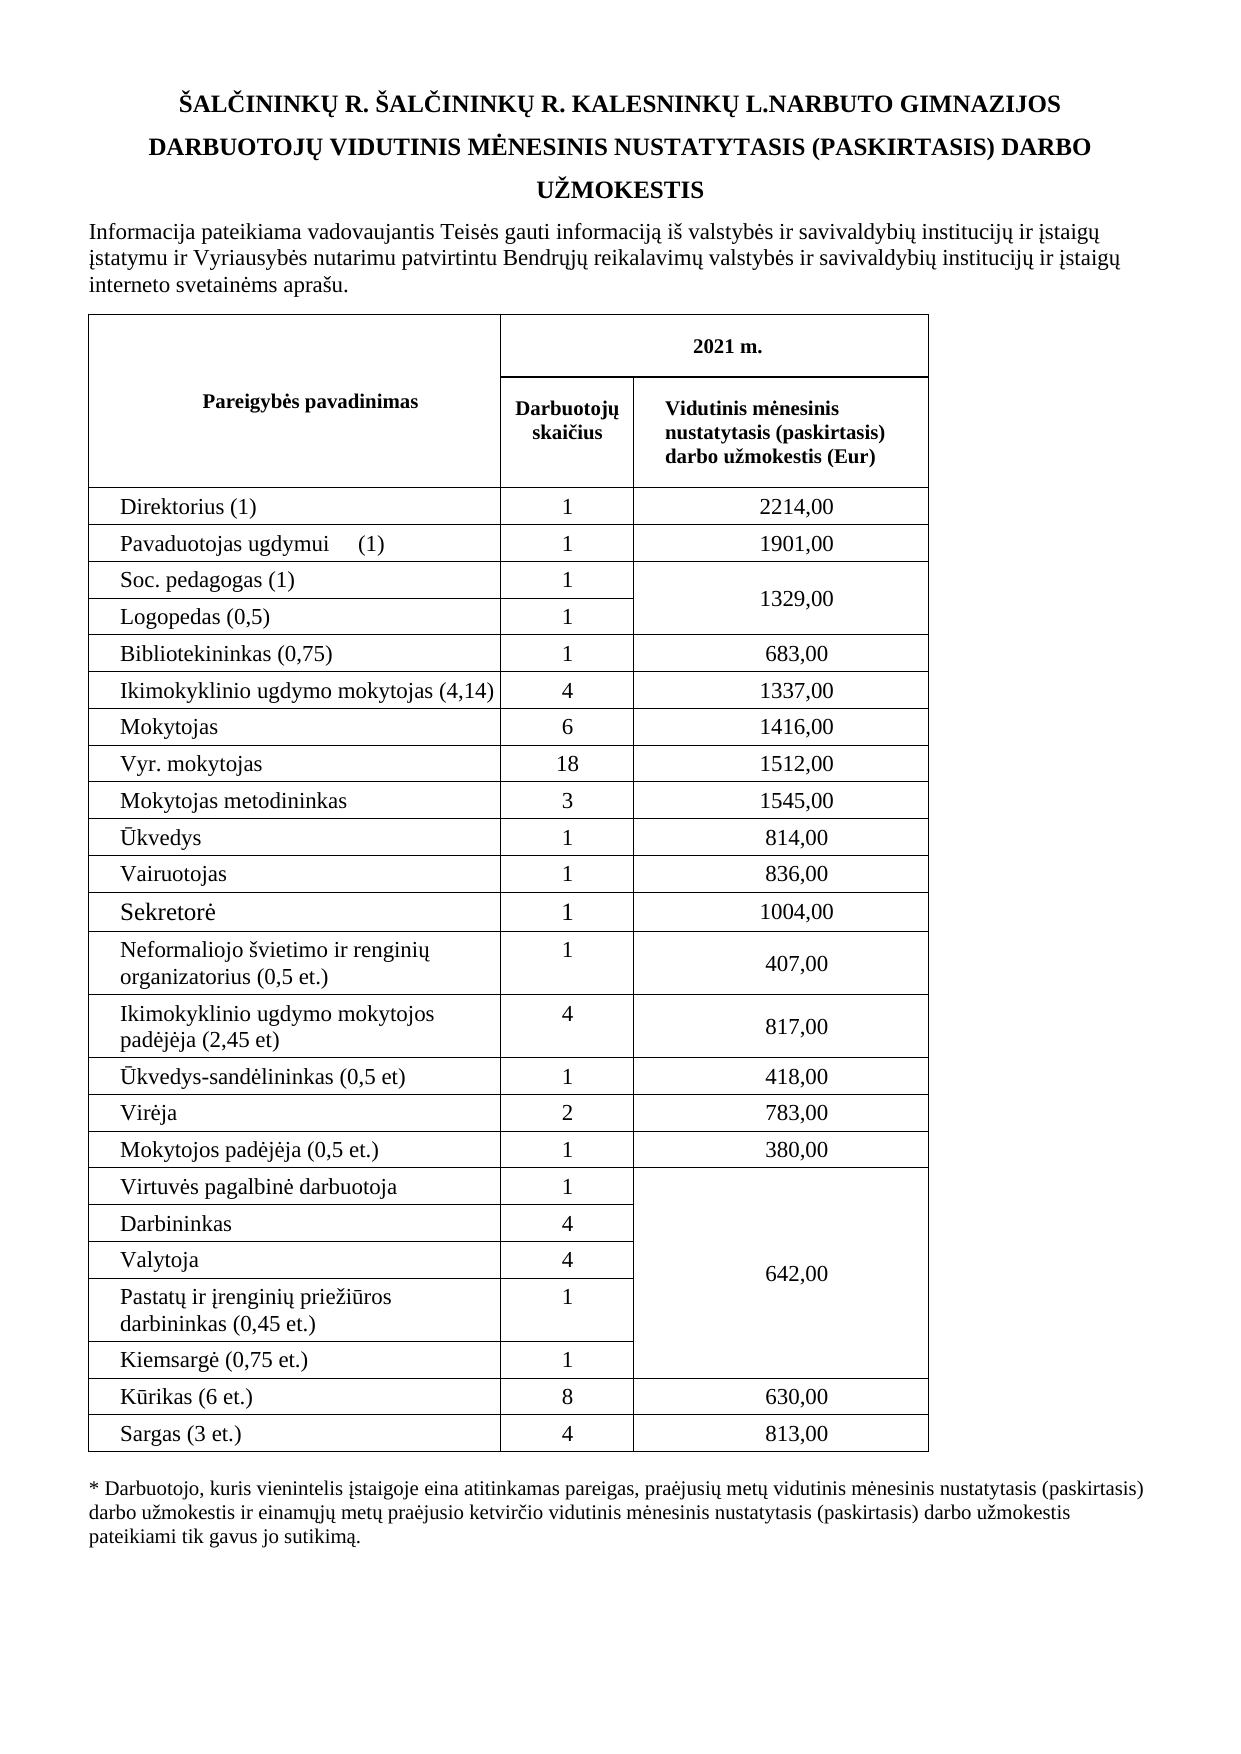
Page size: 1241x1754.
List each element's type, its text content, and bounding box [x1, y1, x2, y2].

table_cell 2214,00 [634, 488, 928, 524]
table_cell Kūrikas (6 et.) [89, 1379, 500, 1414]
table_cell Vyr. mokytojas [89, 746, 500, 781]
table_header Pareigybės pavadinimas [89, 315, 500, 487]
table_cell Mokytojas metodininkas [89, 782, 500, 818]
table_cell 1337,00 [634, 672, 928, 708]
table_cell Darbuotojų skaičius [501, 378, 633, 487]
table_cell 4 [501, 995, 633, 1057]
table_cell 1512,00 [634, 746, 928, 781]
table_cell 1 [501, 1342, 633, 1377]
table_cell Sargas (3 et.) [89, 1415, 500, 1451]
table_cell Ūkvedys [89, 819, 500, 855]
table_cell 1 [501, 1168, 633, 1204]
table_cell Vidutinis mėnesinis nustatytasis (paskirtasis) darbo užmokestis (Eur) [634, 378, 928, 487]
table_cell 1416,00 [634, 709, 928, 744]
table_cell 1 [501, 1279, 633, 1341]
table_cell 418,00 [634, 1058, 928, 1094]
table_cell 813,00 [634, 1415, 928, 1451]
table_cell Direktorius (1) [89, 488, 500, 524]
table_cell Darbininkas [89, 1205, 500, 1241]
table_cell 6 [501, 709, 633, 744]
table_cell 380,00 [634, 1132, 928, 1167]
table_cell Neformaliojo švietimo ir renginių organizatorius (0,5 et.) [89, 932, 500, 994]
table_cell 3 [501, 782, 633, 818]
table_cell Pavaduotojas ugdymui (1) [89, 525, 500, 561]
table_cell Virėja [89, 1095, 500, 1131]
table_cell 1 [501, 562, 633, 597]
table_cell 4 [501, 1205, 633, 1241]
table_cell 1004,00 [634, 893, 928, 931]
table_cell 1901,00 [634, 525, 928, 561]
table_cell Kiemsargė (0,75 et.) [89, 1342, 500, 1377]
table_cell Sekretorė [89, 893, 500, 931]
table_cell Ūkvedys-sandėlininkas (0,5 et) [89, 1058, 500, 1094]
table_cell 1545,00 [634, 782, 928, 818]
table_cell 1 [501, 856, 633, 892]
table_cell Ikimokyklinio ugdymo mokytojos padėjėja (2,45 et) [89, 995, 500, 1057]
table_cell 1 [501, 1132, 633, 1167]
table_cell 783,00 [634, 1095, 928, 1131]
table_cell Logopedas (0,5) [89, 599, 500, 634]
table_cell Mokytojas [89, 709, 500, 744]
table_cell Soc. pedagogas (1) [89, 562, 500, 597]
table_cell 1 [501, 525, 633, 561]
text DARBUOTOJŲ VIDUTINIS MĖNESINIS NUSTATYTASIS (PASKIRTASIS) DARBO UŽMOKESTIS [89, 132, 1152, 204]
table_cell 1 [501, 635, 633, 671]
table_cell 836,00 [634, 856, 928, 892]
table_cell 407,00 [634, 932, 928, 994]
text Informacija pateikiama vadovaujantis Teisės gauti informaciją iš valstybės ir savivaldybių institucijų ir įstaigų įstatymu ir Vyriausybės nutarimu patvirtintu Bendrųjų reikalavimų valstybės ir savivaldybių institucijų ir įstaigų interneto svetainėms aprašu. [89, 218, 1152, 297]
table_cell 4 [501, 1415, 633, 1451]
table_cell 642,00 [634, 1168, 928, 1377]
table_cell Ikimokyklinio ugdymo mokytojas (4,14) [89, 672, 500, 708]
table_cell 8 [501, 1379, 633, 1414]
table_cell Pastatų ir įrenginių priežiūros darbininkas (0,45 et.) [89, 1279, 500, 1341]
table_cell 1329,00 [634, 562, 928, 634]
table_cell 1 [501, 599, 633, 634]
table_cell Vairuotojas [89, 856, 500, 892]
table_cell 630,00 [634, 1379, 928, 1414]
table_cell Valytoja [89, 1242, 500, 1278]
table_cell 683,00 [634, 635, 928, 671]
table_cell 1 [501, 1058, 633, 1094]
table_cell 4 [501, 1242, 633, 1278]
table_cell 814,00 [634, 819, 928, 855]
text ŠALČININKŲ R. ŠALČININKŲ R. KALESNINKŲ L.NARBUTO GIMNAZIJOS [89, 89, 1152, 117]
table_cell 18 [501, 746, 633, 781]
table_cell 1 [501, 819, 633, 855]
table_cell Bibliotekininkas (0,75) [89, 635, 500, 671]
table_cell 1 [501, 893, 633, 931]
table_cell 817,00 [634, 995, 928, 1057]
text * Darbuotojo, kuris vienintelis įstaigoje eina atitinkamas pareigas, praėjusių metų vidutinis mėnesinis nustatytasis (paskirtasis) darbo užmokestis ir einamųjų metų praėjusio ketvirčio vidutinis mėnesinis nustatytasis (paskirtasis) darbo užmokestis pateikiami tik gavus jo sutikimą. [89, 1476, 1152, 1548]
table_cell Mokytojos padėjėja (0,5 et.) [89, 1132, 500, 1167]
table_header 2021 m. [501, 315, 928, 376]
table_cell 1 [501, 488, 633, 524]
table_cell 2 [501, 1095, 633, 1131]
table_cell 1 [501, 932, 633, 994]
table_cell Virtuvės pagalbinė darbuotoja [89, 1168, 500, 1204]
table_cell 4 [501, 672, 633, 708]
